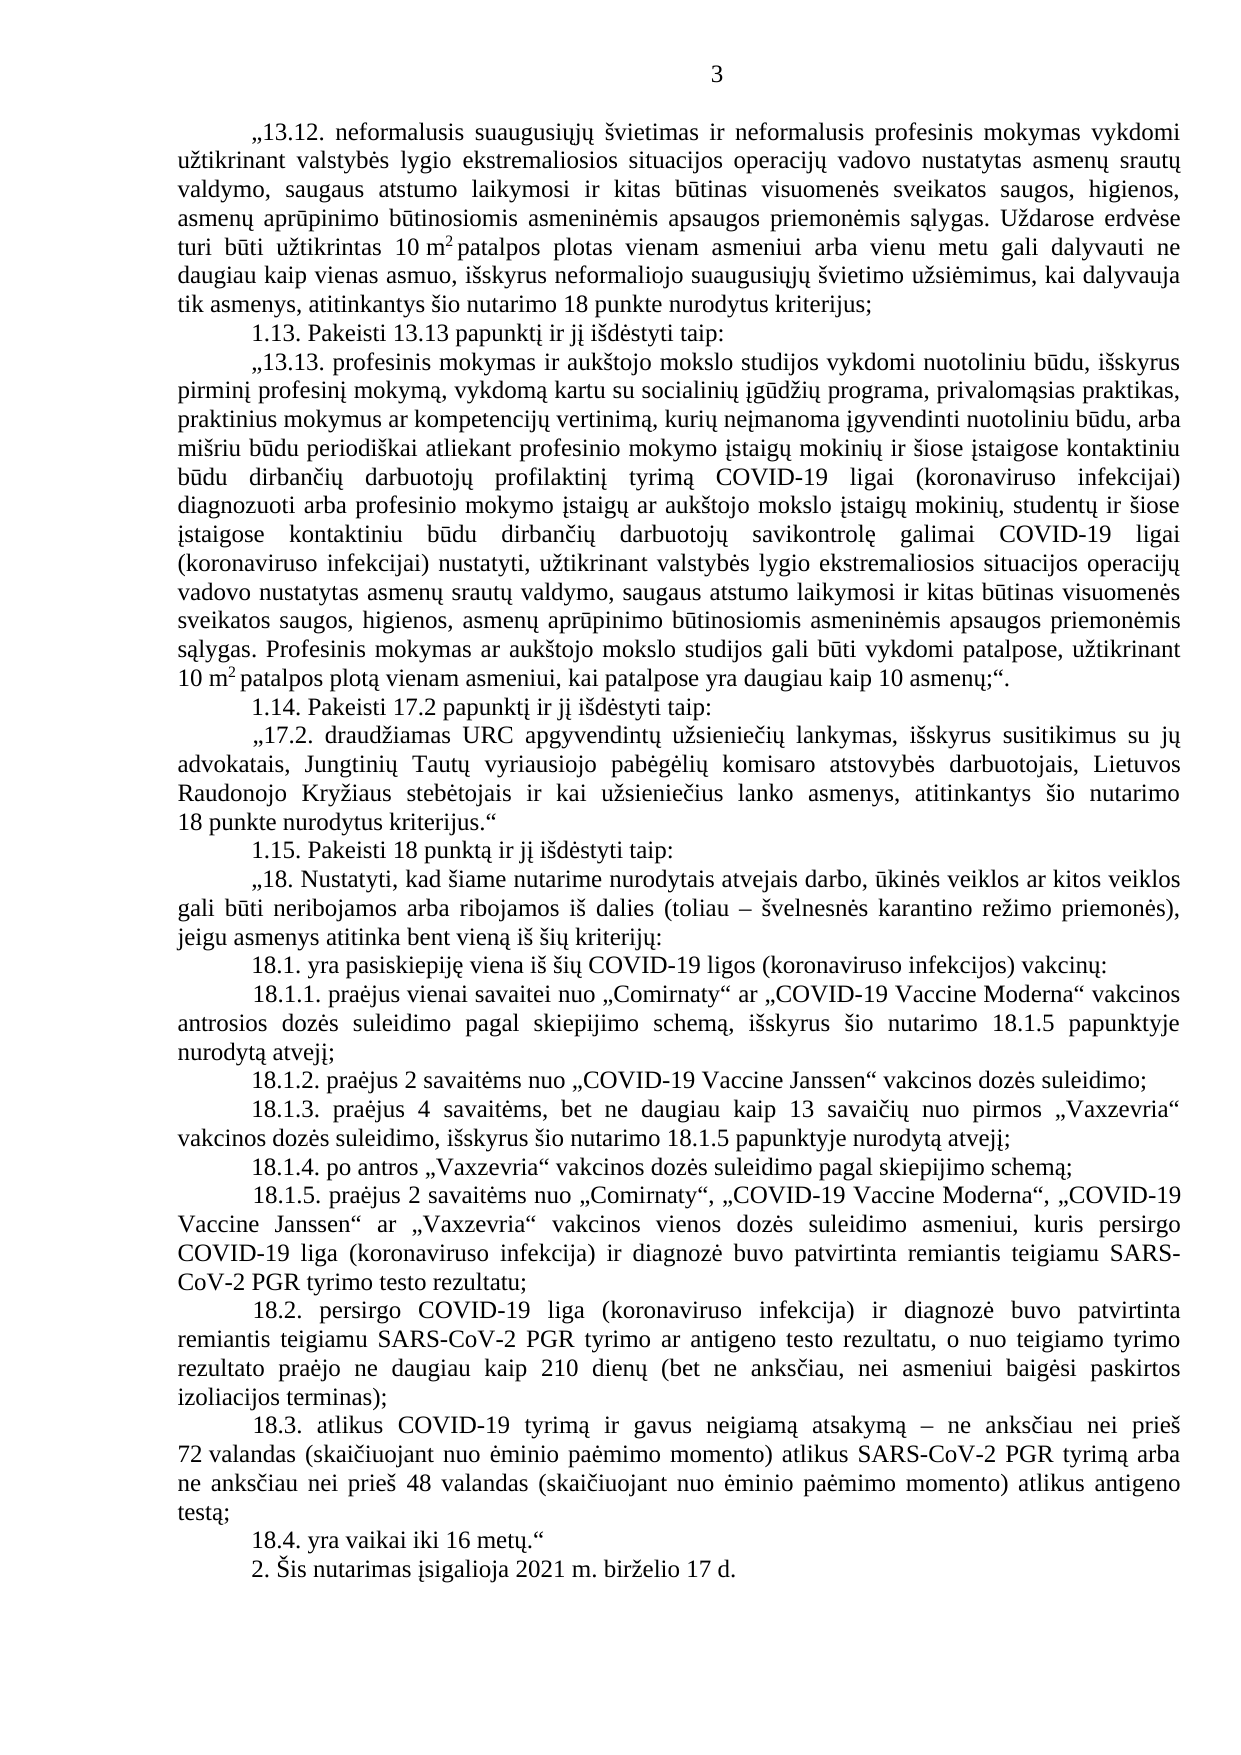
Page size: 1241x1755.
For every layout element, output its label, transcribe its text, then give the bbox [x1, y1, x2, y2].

text „13.12. neformalusis suaugusiųjų švietimas ir neformalusis profesinis mokymas vykdomi užtikrinant valstybės lygio ekstremaliosios situacijos operacijų vadovo nustatytas asmenų srautų valdymo, saugaus atstumo laikymosi ir kitas būtinas visuomenės sveikatos saugos, higienos, asmenų aprūpinimo būtinosiomis asmeninėmis apsaugos priemonėmis sąlygas. Uždarose erdvėse turi būti užtikrintas 10 m2 patalpos plotas vienam asmeniui arba vienu metu gali dalyvauti ne daugiau kaip vienas asmuo, išskyrus neformaliojo suaugusiųjų švietimo užsiėmimus, kai dalyvauja tik asmenys, atitinkantys šio nutarimo 18 punkte nurodytus kriterijus; [177, 117, 1181, 318]
text 18.1.1. praėjus vienai savaitei nuo „Comirnaty“ ar „COVID-19 Vaccine Moderna“ vakcinos antrosios dozės suleidimo pagal skiepijimo schemą, išskyrus šio nutarimo 18.1.5 papunktyje nurodytą atvejį; [177, 979, 1181, 1065]
text 18.1.3. praėjus 4 savaitėms, bet ne daugiau kaip 13 savaičių nuo pirmos „Vaxzevria“ vakcinos dozės suleidimo, išskyrus šio nutarimo 18.1.5 papunktyje nurodytą atvejį; [177, 1094, 1181, 1152]
text 18.1.5. praėjus 2 savaitėms nuo „Comirnaty“, „COVID-19 Vaccine Moderna“, „COVID-19 Vaccine Janssen“ ar „Vaxzevria“ vakcinos vienos dozės suleidimo asmeniui, kuris persirgo COVID-19 liga (koronaviruso infekcija) ir diagnozė buvo patvirtinta remiantis teigiamu SARS-CoV-2 PGR tyrimo testo rezultatu; [177, 1180, 1181, 1295]
text „17.2. draudžiamas URC apgyvendintų užsieniečių lankymas, išskyrus susitikimus su jų advokatais, Jungtinių Tautų vyriausiojo pabėgėlių komisaro atstovybės darbuotojais, Lietuvos Raudonojo Kryžiaus stebėtojais ir kai užsieniečius lanko asmenys, atitinkantys šio nutarimo 18 punkte nurodytus kriterijus.“ [177, 720, 1181, 835]
text „18. Nustatyti, kad šiame nutarime nurodytais atvejais darbo, ūkinės veiklos ar kitos veiklos gali būti neribojamos arba ribojamos iš dalies (toliau – švelnesnės karantino režimo priemonės), jeigu asmenys atitinka bent vieną iš šių kriterijų: [177, 864, 1181, 950]
text 18.1.2. praėjus 2 savaitėms nuo „COVID-19 Vaccine Janssen“ vakcinos dozės suleidimo; [177, 1065, 1181, 1094]
text 1.14. Pakeisti 17.2 papunktį ir jį išdėstyti taip: [177, 692, 1181, 720]
text 18.1. yra pasiskiepiję viena iš šių COVID-19 ligos (koronaviruso infekcijos) vakcinų: [177, 950, 1181, 979]
text 2. Šis nutarimas įsigalioja 2021 m. birželio 17 d. [177, 1554, 1181, 1583]
text 18.2. persirgo COVID-19 liga (koronaviruso infekcija) ir diagnozė buvo patvirtinta remiantis teigiamu SARS-CoV-2 PGR tyrimo ar antigeno testo rezultatu, o nuo teigiamo tyrimo rezultato praėjo ne daugiau kaip 210 dienų (bet ne anksčiau, nei asmeniui baigėsi paskirtos izoliacijos terminas); [177, 1295, 1181, 1410]
text 18.1.4. po antros „Vaxzevria“ vakcinos dozės suleidimo pagal skiepijimo schemą; [177, 1152, 1181, 1180]
text „13.13. profesinis mokymas ir aukštojo mokslo studijos vykdomi nuotoliniu būdu, išskyrus pirminį profesinį mokymą, vykdomą kartu su socialinių įgūdžių programa, privalomąsias praktikas, praktinius mokymus ar kompetencijų vertinimą, kurių neįmanoma įgyvendinti nuotoliniu būdu, arba mišriu būdu periodiškai atliekant profesinio mokymo įstaigų mokinių ir šiose įstaigose kontaktiniu būdu dirbančių darbuotojų profilaktinį tyrimą COVID-19 ligai (koronaviruso infekcijai) diagnozuoti arba profesinio mokymo įstaigų ar aukštojo mokslo įstaigų mokinių, studentų ir šiose įstaigose kontaktiniu būdu dirbančių darbuotojų savikontrolę galimai COVID-19 ligai (koronaviruso infekcijai) nustatyti, užtikrinant valstybės lygio ekstremaliosios situacijos operacijų vadovo nustatytas asmenų srautų valdymo, saugaus atstumo laikymosi ir kitas būtinas visuomenės sveikatos saugos, higienos, asmenų aprūpinimo būtinosiomis asmeninėmis apsaugos priemonėmis sąlygas. Profesinis mokymas ar aukštojo mokslo studijos gali būti vykdomi patalpose, užtikrinant 10 m2 patalpos plotą vienam asmeniui, kai patalpose yra daugiau kaip 10 asmenų;“. [177, 347, 1181, 692]
text 1.15. Pakeisti 18 punktą ir jį išdėstyti taip: [177, 835, 1181, 864]
text 18.4. yra vaikai iki 16 metų.“ [177, 1525, 1181, 1554]
text 18.3. atlikus COVID-19 tyrimą ir gavus neigiamą atsakymą – ne anksčiau nei prieš 72 valandas (skaičiuojant nuo ėminio paėmimo momento) atlikus SARS-CoV-2 PGR tyrimą arba ne anksčiau nei prieš 48 valandas (skaičiuojant nuo ėminio paėmimo momento) atlikus antigeno testą; [177, 1410, 1181, 1525]
text 1.13. Pakeisti 13.13 papunktį ir jį išdėstyti taip: [177, 318, 1181, 347]
